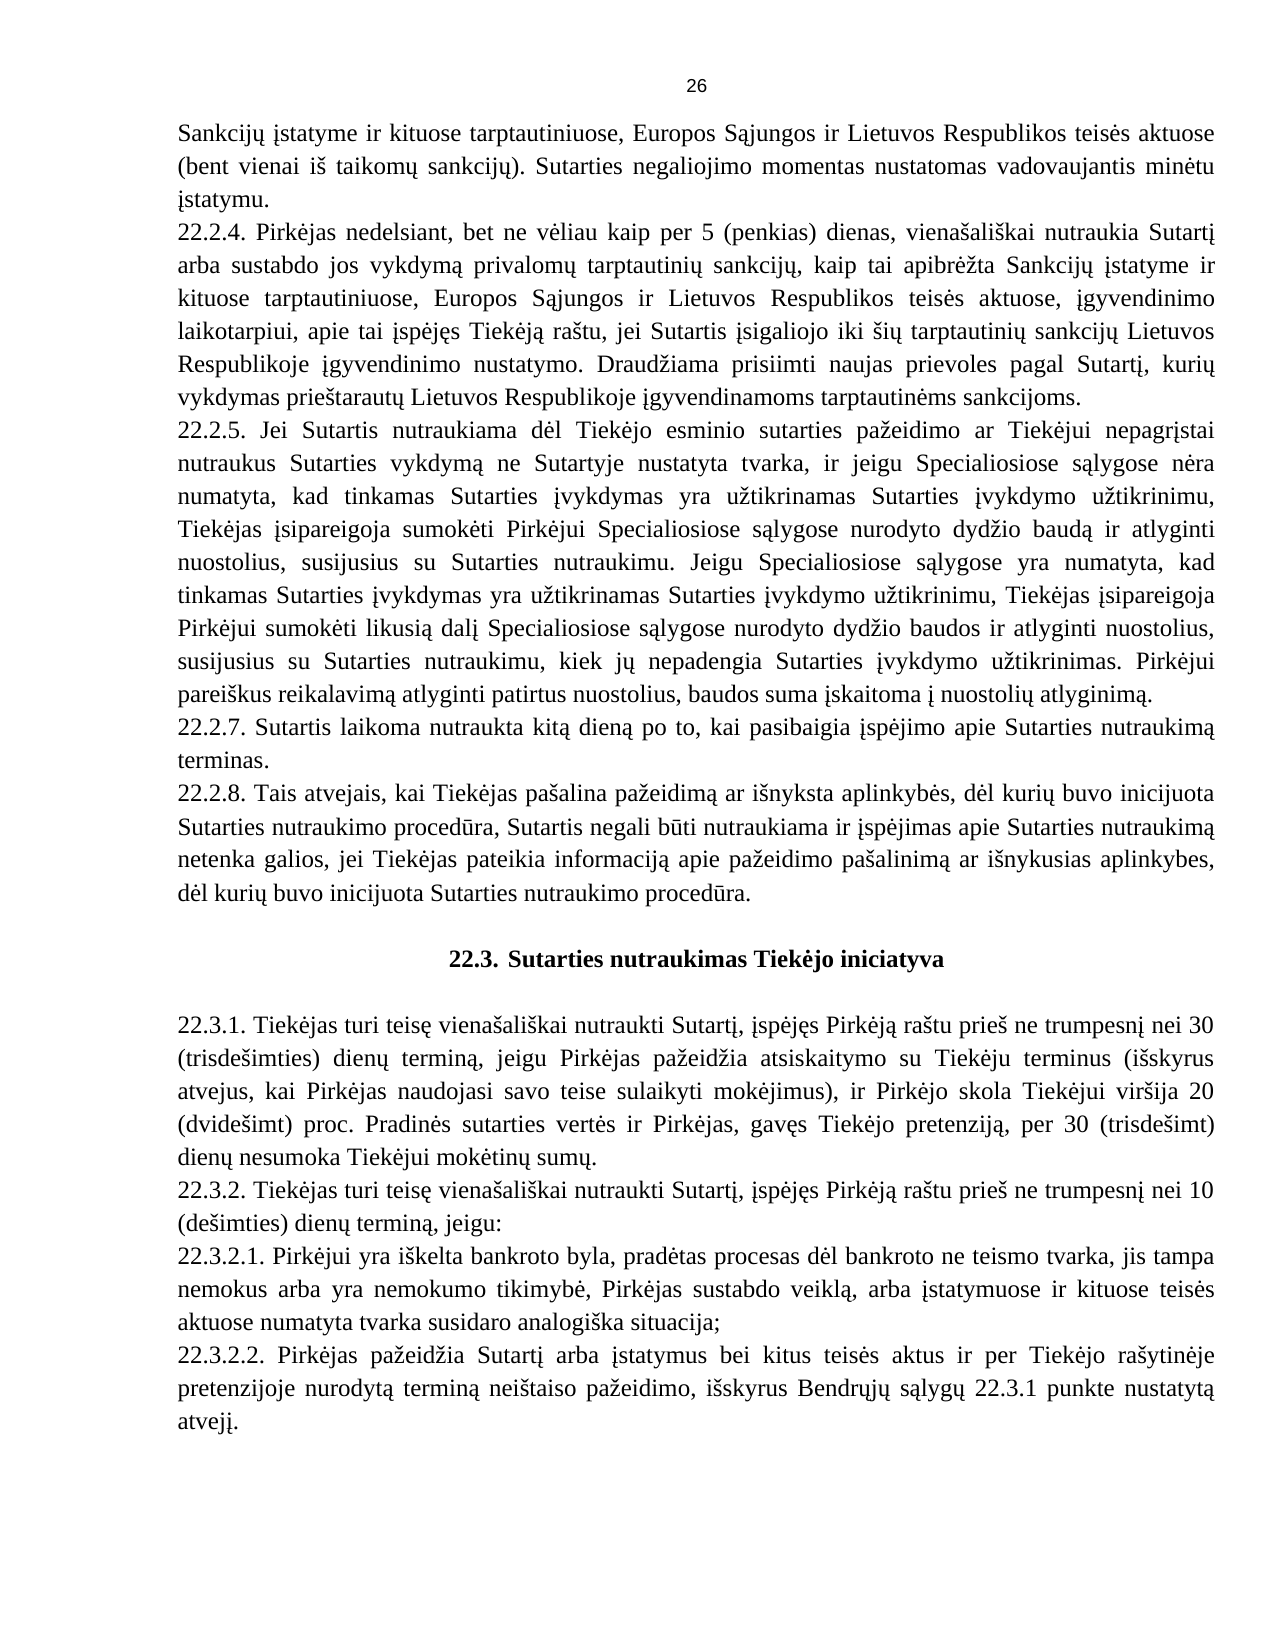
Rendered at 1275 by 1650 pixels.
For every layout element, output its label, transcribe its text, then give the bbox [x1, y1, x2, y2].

text 22.3.2.2. Pirkėjas pažeidžia Sutartį arba įstatymus bei kitus teisės aktus ir per Tiekėjo rašytinėje pretenzijoje nurodytą terminą neištaiso pažeidimo, išskyrus Bendrųjų sąlygų 22.3.1 punkte nustatytą atvejį. [177, 1340, 1216, 1435]
text 22.3.2. Tiekėjas turi teisę vienašališkai nutraukti Sutartį, įspėjęs Pirkėją raštu prieš ne trumpesnį nei 10 (dešimties) dienų terminą, jeigu: [177, 1175, 1216, 1237]
text 22.2.4. Pirkėjas nedelsiant, bet ne vėliau kaip per 5 (penkias) dienas, vienašališkai nutraukia Sutartį arba sustabdo jos vykdymą privalomų tarptautinių sankcijų, kaip tai apibrėžta Sankcijų įstatyme ir kituose tarptautiniuose, Europos Sąjungos ir Lietuvos Respublikos teisės aktuose, įgyvendinimo laikotarpiui, apie tai įspėjęs Tiekėją raštu, jei Sutartis įsigaliojo iki šių tarptautinių sankcijų Lietuvos Respublikoje įgyvendinimo nustatymo. Draudžiama prisiimti naujas prievoles pagal Sutartį, kurių vykdymas prieštarautų Lietuvos Respublikoje įgyvendinamoms tarptautinėms sankcijoms. [177, 217, 1216, 411]
text 22.2.8. Tais atvejais, kai Tiekėjas pašalina pažeidimą ar išnyksta aplinkybės, dėl kurių buvo inicijuota Sutarties nutraukimo procedūra, Sutartis negali būti nutraukiama ir įspėjimas apie Sutarties nutraukimą netenka galios, jei Tiekėjas pateikia informaciją apie pažeidimo pašalinimą ar išnykusias aplinkybes, dėl kurių buvo inicijuota Sutarties nutraukimo procedūra. [177, 778, 1216, 906]
text 22.2.7. Sutartis laikoma nutraukta kitą dieną po to, kai pasibaigia įspėjimo apie Sutarties nutraukimą terminas. [177, 712, 1216, 774]
text 22.3.2.1. Pirkėjui yra iškelta bankroto byla, pradėtas procesas dėl bankroto ne teismo tvarka, jis tampa nemokus arba yra nemokumo tikimybė, Pirkėjas sustabdo veiklą, arba įstatymuose ir kituose teisės aktuose numatyta tvarka susidaro analogiška situacija; [177, 1241, 1216, 1336]
text 22.2.5. Jei Sutartis nutraukiama dėl Tiekėjo esminio sutarties pažeidimo ar Tiekėjui nepagrįstai nutraukus Sutarties vykdymą ne Sutartyje nustatyta tvarka, ir jeigu Specialiosiose sąlygose nėra numatyta, kad tinkamas Sutarties įvykdymas yra užtikrinamas Sutarties įvykdymo užtikrinimu, Tiekėjas įsipareigoja sumokėti Pirkėjui Specialiosiose sąlygose nurodyto dydžio baudą ir atlyginti nuostolius, susijusius su Sutarties nutraukimu. Jeigu Specialiosiose sąlygose yra numatyta, kad tinkamas Sutarties įvykdymas yra užtikrinamas Sutarties įvykdymo užtikrinimu, Tiekėjas įsipareigoja Pirkėjui sumokėti likusią dalį Specialiosiose sąlygose nurodyto dydžio baudos ir atlyginti nuostolius, susijusius su Sutarties nutraukimu, kiek jų nepadengia Sutarties įvykdymo užtikrinimas. Pirkėjui pareiškus reikalavimą atlyginti patirtus nuostolius, baudos suma įskaitoma į nuostolių atlyginimą. [177, 415, 1216, 708]
text 22.3.1. Tiekėjas turi teisę vienašališkai nutraukti Sutartį, įspėjęs Pirkėją raštu prieš ne trumpesnį nei 30 (trisdešimties) dienų terminą, jeigu Pirkėjas pažeidžia atsiskaitymo su Tiekėju terminus (išskyrus atvejus, kai Pirkėjas naudojasi savo teise sulaikyti mokėjimus), ir Pirkėjo skola Tiekėjui viršija 20 (dvidešimt) proc. Pradinės sutarties vertės ir Pirkėjas, gavęs Tiekėjo pretenziją, per 30 (trisdešimt) dienų nesumoka Tiekėjui mokėtinų sumų. [177, 1010, 1216, 1171]
text 22.3. Sutarties nutraukimas Tiekėjo iniciatyva [177, 944, 1216, 972]
text Sankcijų įstatyme ir kituose tarptautiniuose, Europos Sąjungos ir Lietuvos Respublikos teisės aktuose (bent vienai iš taikomų sankcijų). Sutarties negaliojimo momentas nustatomas vadovaujantis minėtu įstatymu. [177, 118, 1216, 213]
